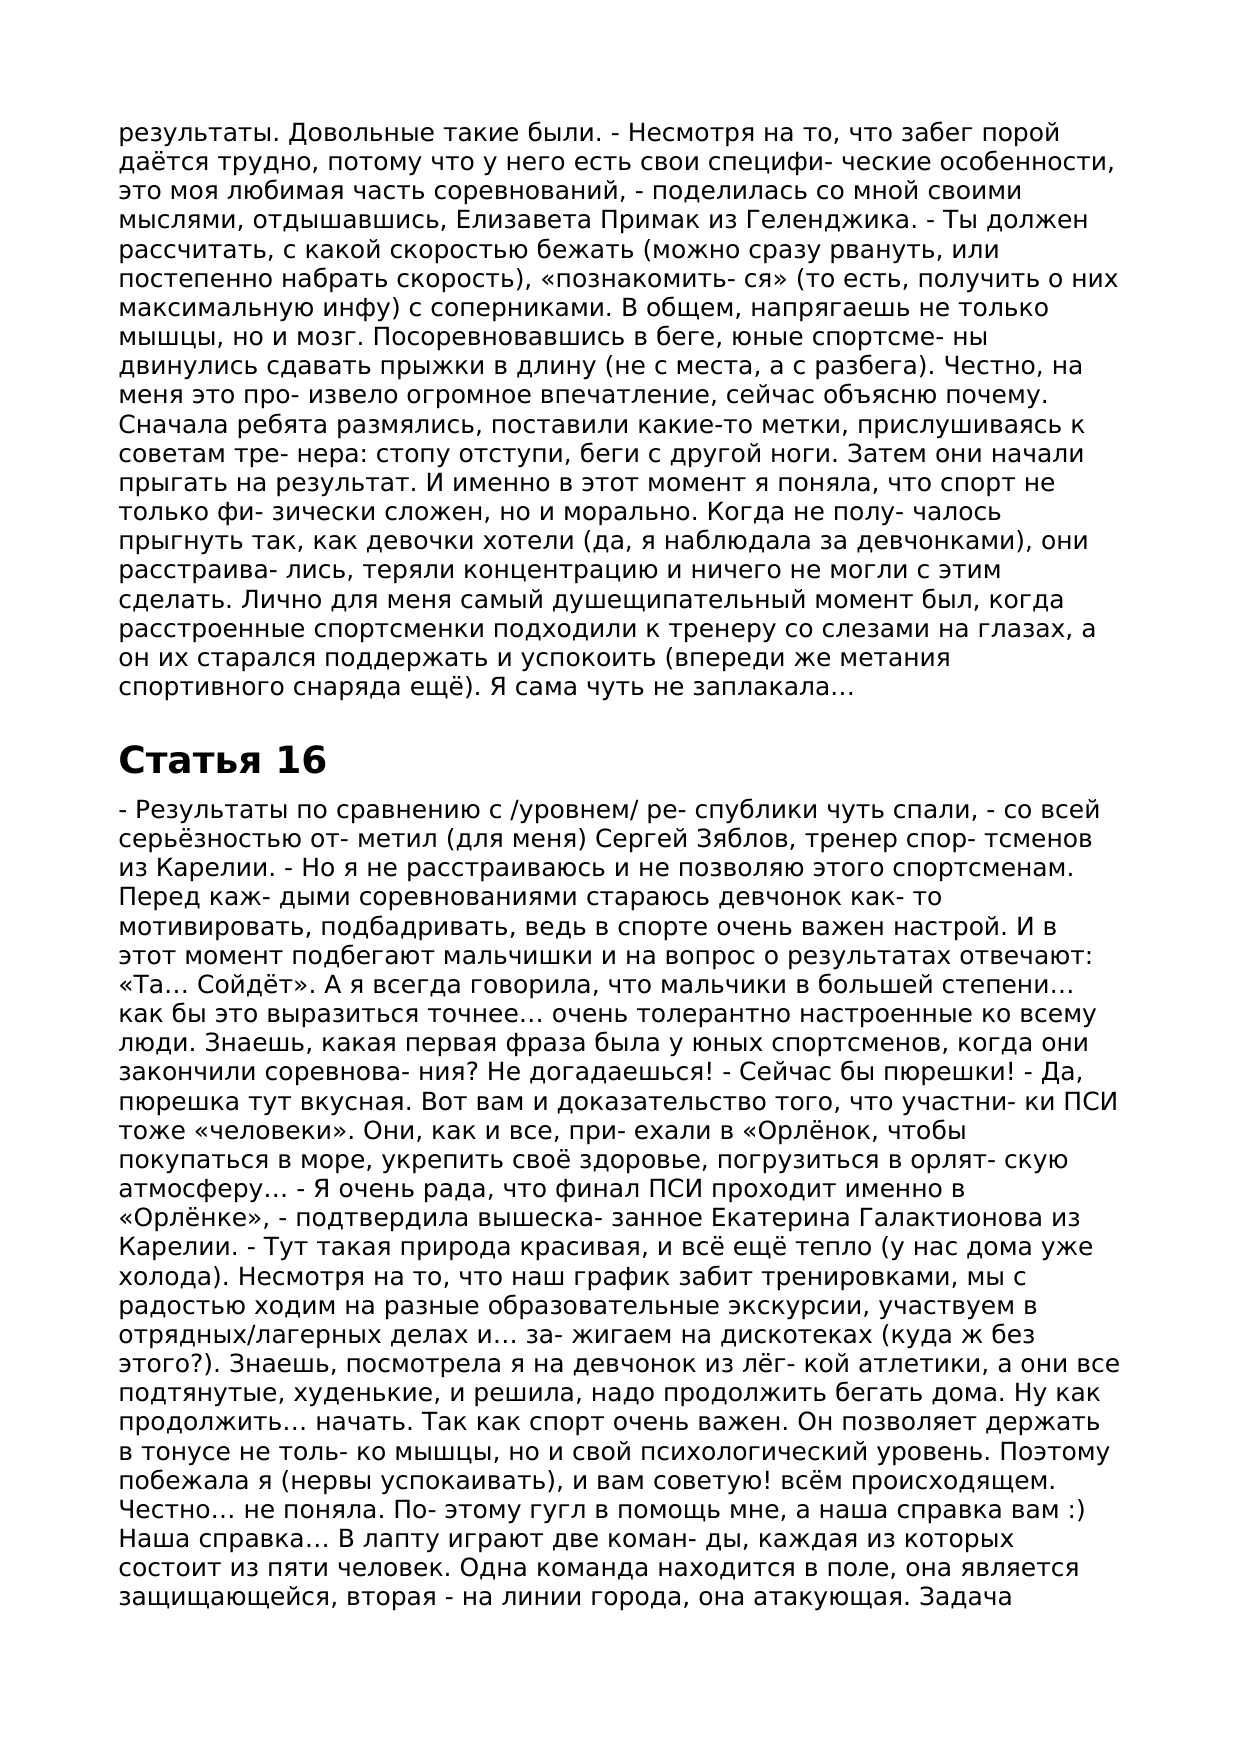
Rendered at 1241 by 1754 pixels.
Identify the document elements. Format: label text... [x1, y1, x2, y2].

text - Результаты по сравнению с /уровнем/ ре- спублики чуть спали, - со всей серьёзностью от- метил (для меня) Сергей Зяблов, тренер спор- тсменов из Карелии. - Но я не расстраиваюсь и не позволяю этого спортсменам. Перед каж- дыми соревнованиями стараюсь девчонок как- то мотивировать, подбадривать, ведь в спорте очень важен настрой. И в этот момент подбегают мальчишки и на вопрос о результатах отвечают: «Та… Сойдёт». А я всегда говорила, что мальчики в большей степени… как бы это выразиться точнее… очень толерантно настроенные ко всему люди. Знаешь, какая первая фраза была у юных спортсменов, когда они закончили соревнова- ния? Не догадаешься! - Сейчас бы пюрешки! - Да, пюрешка тут вкусная. Вот вам и доказательство того, что участни- ки ПСИ тоже «человеки». Они, как и все, при- ехали в «Орлёнок, чтобы покупаться в море, укрепить своё здоровье, погрузиться в орлят- скую атмосферу… - Я очень рада, что финал ПСИ проходит именно в «Орлёнке», - подтвердила вышеска- занное Екатерина Галактионова из Карелии. - Тут такая природа красивая, и всё ещё тепло (у нас дома уже холода). Несмотря на то, что наш график забит тренировками, мы с радостью ходим на разные образовательные экскурсии, участвуем в отрядных/лагерных делах и… за- жигаем на дискотеках (куда ж без этого?). Знаешь, посмотрела я на девчонок из лёг- кой атлетики, а они все подтянутые, худенькие, и решила, надо продолжить бегать дома. Ну как продолжить… начать. Так как спорт очень важен. Он позволяет держать в тонусе не толь- ко мышцы, но и свой психологический уровень. Поэтому побежала я (нервы успокаивать), и вам советую! всём происходящем. Честно… не поняла. По- этому гугл в помощь мне, а наша справка вам :) Наша справка… В лапту играют две коман- ды, каждая из которых состоит из пяти человек. Одна команда находится в поле, она является защищающейся, вторая - на линии города, она атакующая. Задача [118, 795, 1122, 1612]
text результаты. Довольные такие были. - Несмотря на то, что забег порой даётся трудно, потому что у него есть свои специфи- ческие особенности, это моя любимая часть соревнований, - поделилась со мной своими мыслями, отдышавшись, Елизавета Примак из Геленджика. - Ты должен рассчитать, с какой скоростью бежать (можно сразу рвануть, или постепенно набрать скорость), «познакомить- ся» (то есть, получить о них максимальную инфу) с соперниками. В общем, напрягаешь не только мышцы, но и мозг. Посоревновавшись в беге, юные спортсме- ны двинулись сдавать прыжки в длину (не с места, а с разбега). Честно, на меня это про- извело огромное впечатление, сейчас объясню почему. Сначала ребята размялись, поставили какие-то метки, прислушиваясь к советам тре- нера: стопу отступи, беги с другой ноги. Затем они начали прыгать на результат. И именно в этот момент я поняла, что спорт не только фи- зически сложен, но и морально. Когда не полу- чалось прыгнуть так, как девочки хотели (да, я наблюдала за девчонками), они расстраива- лись, теряли концентрацию и ничего не могли с этим сделать. Лично для меня самый душещипательный момент был, когда расстроенные спортсменки подходили к тренеру со слезами на глазах, а он их старался поддержать и успокоить (впереди же метания спортивного снаряда ещё). Я сама чуть не заплакала… [118, 118, 1122, 701]
subtitle Статья 16 [118, 739, 1122, 783]
